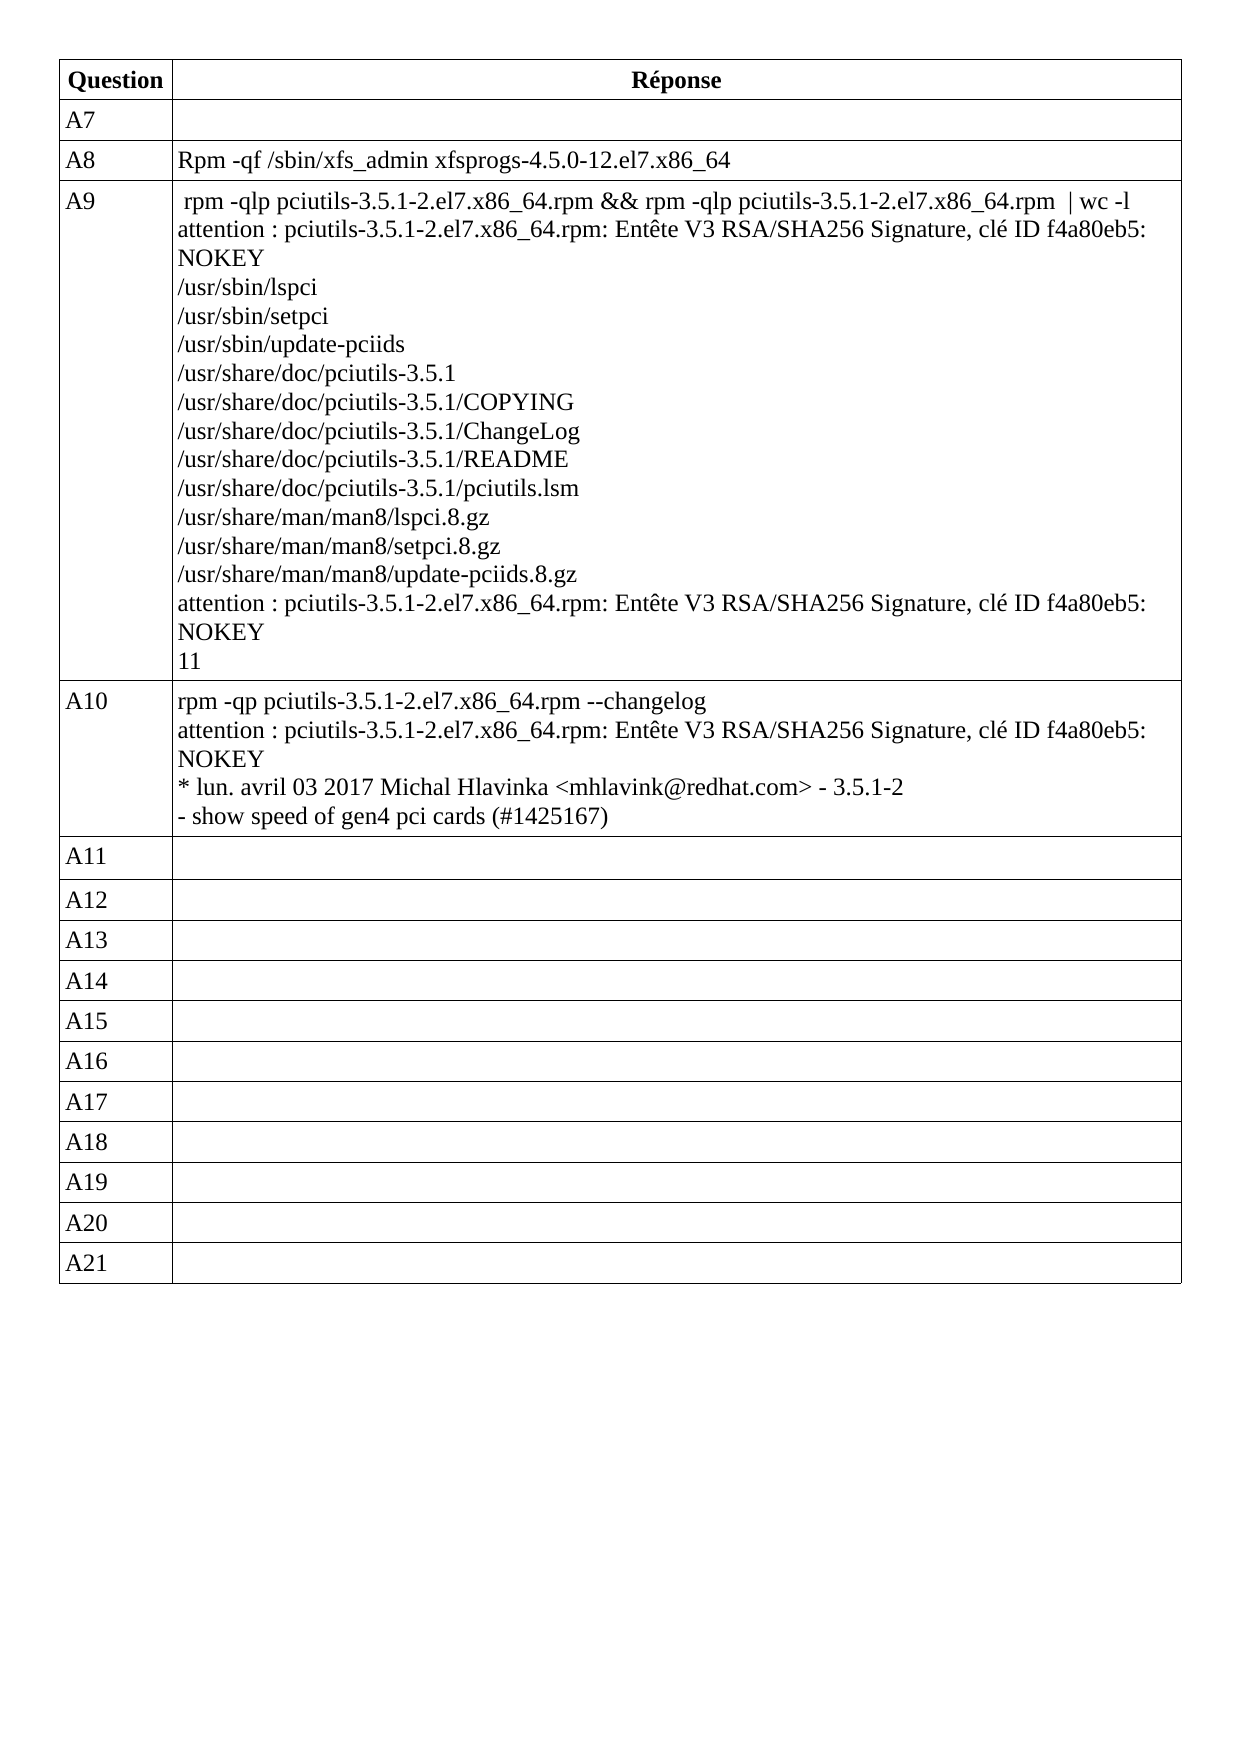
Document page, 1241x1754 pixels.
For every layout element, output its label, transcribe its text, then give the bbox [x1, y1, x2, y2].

table_cell A10 [60, 681, 172, 836]
table_cell [173, 837, 1181, 879]
table_header Réponse [173, 60, 1181, 99]
table_cell Rpm -qf /sbin/xfs_admin xfsprogs-4.5.0-12.el7.x86_64 [173, 141, 1181, 180]
table_cell A12 [60, 880, 172, 920]
table_cell A16 [60, 1042, 172, 1081]
table_cell [173, 1082, 1181, 1121]
table_cell A8 [60, 141, 172, 180]
table_cell A9 [60, 181, 172, 680]
table_cell [173, 1203, 1181, 1242]
table_cell [173, 880, 1181, 920]
table_cell A14 [60, 961, 172, 1000]
table_header Question [60, 60, 172, 99]
table_cell rpm -qp pciutils-3.5.1-2.el7.x86_64.rpm --changelog attention : pciutils-3.5.1-2.el7.x86_64.rpm: Entête V3 RSA/SHA256 Signature, clé ID f4a80eb5: NOKEY * lun. avril 03 2017 Michal Hlavinka <mhlavink@redhat.com> - 3.5.1-2 - show speed of gen4 pci cards (#1425167) [173, 681, 1181, 836]
table_cell A13 [60, 921, 172, 960]
table_cell A7 [60, 100, 172, 140]
table_cell [173, 1163, 1181, 1202]
table_cell [173, 921, 1181, 960]
table_cell [173, 1001, 1181, 1041]
table_cell [173, 961, 1181, 1000]
table_cell A21 [60, 1243, 172, 1282]
table_cell [173, 1243, 1181, 1282]
table_cell [173, 1122, 1181, 1162]
table_cell A11 [60, 837, 172, 879]
table_cell A20 [60, 1203, 172, 1242]
table_cell A19 [60, 1163, 172, 1202]
table_cell A15 [60, 1001, 172, 1041]
table_cell rpm -qlp pciutils-3.5.1-2.el7.x86_64.rpm && rpm -qlp pciutils-3.5.1-2.el7.x86_64.rpm | wc -l attention : pciutils-3.5.1-2.el7.x86_64.rpm: Entête V3 RSA/SHA256 Signature, clé ID f4a80eb5: NOKEY /usr/sbin/lspci /usr/sbin/setpci /usr/sbin/update-pciids /usr/share/doc/pciutils-3.5.1 /usr/share/doc/pciutils-3.5.1/COPYING /usr/share/doc/pciutils-3.5.1/ChangeLog /usr/share/doc/pciutils-3.5.1/README /usr/share/doc/pciutils-3.5.1/pciutils.lsm /usr/share/man/man8/lspci.8.gz /usr/share/man/man8/setpci.8.gz /usr/share/man/man8/update-pciids.8.gz attention : pciutils-3.5.1-2.el7.x86_64.rpm: Entête V3 RSA/SHA256 Signature, clé ID f4a80eb5: NOKEY 11 [173, 181, 1181, 680]
table_cell A17 [60, 1082, 172, 1121]
table_cell A18 [60, 1122, 172, 1162]
table_cell [173, 1042, 1181, 1081]
table_cell [173, 100, 1181, 140]
